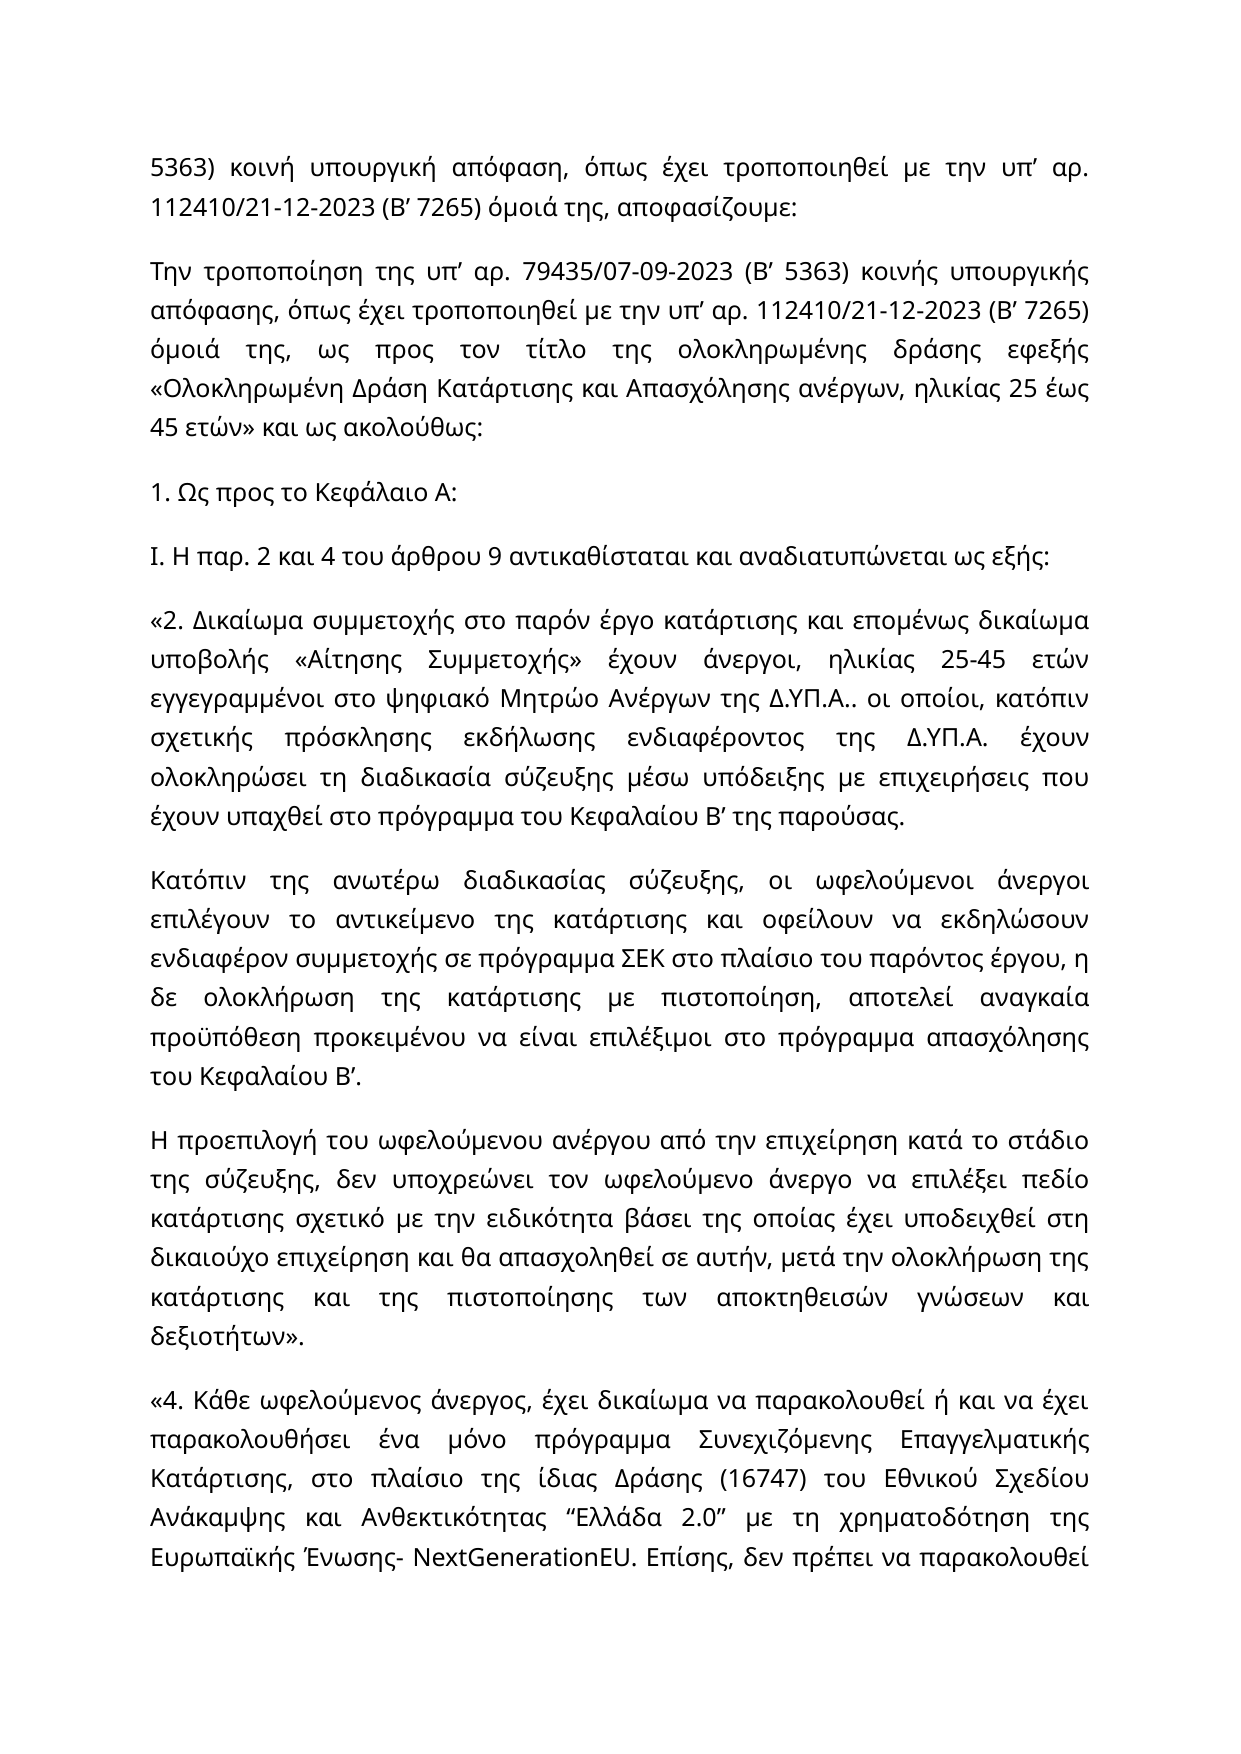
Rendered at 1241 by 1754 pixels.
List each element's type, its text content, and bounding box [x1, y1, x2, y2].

text Ι. Η παρ. 2 και 4 του άρθρου 9 αντικαθίσταται και αναδιατυπώνεται ως εξής: [150, 538, 1090, 572]
text Κατόπιν της ανωτέρω διαδικασίας σύζευξης, οι ωφελούμενοι άνεργοι επιλέγουν το αντικείμενο της κατάρτισης και οφείλουν να εκδηλώσουν ενδιαφέρον συμμετοχής σε πρόγραμμα ΣΕΚ στο πλαίσιο του παρόντος έργου, η δε ολοκλήρωση της κατάρτισης με πιστοποίηση, αποτελεί αναγκαία προϋπόθεση προκειμένου να είναι επιλέξιμοι στο πρόγραμμα απασχόλησης του Κεφαλαίου Β’. [150, 862, 1090, 1092]
text 1. Ως προς το Κεφάλαιο Α: [150, 474, 1090, 508]
text 5363) κοινή υπουργική απόφαση, όπως έχει τροποποιηθεί με την υπ’ αρ. 112410/21-12-2023 (Β’ 7265) όμοιά της, αποφασίζουμε: [150, 150, 1090, 223]
text Η προεπιλογή του ωφελούμενου ανέργου από την επιχείρηση κατά το στάδιο της σύζευξης, δεν υποχρεώνει τον ωφελούμενο άνεργο να επιλέξει πεδίο κατάρτισης σχετικό με την ειδικότητα βάσει της οποίας έχει υποδειχθεί στη δικαιούχο επιχείρηση και θα απασχοληθεί σε αυτήν, μετά την ολοκλήρωση της κατάρτισης και της πιστοποίησης των αποκτηθεισών γνώσεων και δεξιοτήτων». [150, 1122, 1090, 1352]
text Την τροποποίηση της υπ’ αρ. 79435/07-09-2023 (Β’ 5363) κοινής υπουργικής απόφασης, όπως έχει τροποποιηθεί με την υπ’ αρ. 112410/21-12-2023 (Β’ 7265) όμοιά της, ως προς τον τίτλο της ολοκληρωμένης δράσης εφεξής «Ολοκληρωμένη Δράση Κατάρτισης και Απασχόλησης ανέργων, ηλικίας 25 έως 45 ετών» και ως ακολούθως: [150, 253, 1090, 444]
text «4. Κάθε ωφελούμενος άνεργος, έχει δικαίωμα να παρακολουθεί ή και να έχει παρακολουθήσει ένα μόνο πρόγραμμα Συνεχιζόμενης Επαγγελματικής Κατάρτισης, στο πλαίσιο της ίδιας Δράσης (16747) του Εθνικού Σχεδίου Ανάκαμψης και Ανθεκτικότητας “Ελλάδα 2.0” με τη χρηματοδότηση της Ευρωπαϊκής Ένωσης- NextGenerationEU. Επίσης, δεν πρέπει να παρακολουθεί [150, 1382, 1090, 1573]
text «2. Δικαίωμα συμμετοχής στο παρόν έργο κατάρτισης και επομένως δικαίωμα υποβολής «Αίτησης Συμμετοχής» έχουν άνεργοι, ηλικίας 25-45 ετών εγγεγραμμένοι στο ψηφιακό Μητρώο Ανέργων της Δ.ΥΠ.Α.. οι οποίοι, κατόπιν σχετικής πρόσκλησης εκδήλωσης ενδιαφέροντος της Δ.ΥΠ.Α. έχουν ολοκληρώσει τη διαδικασία σύζευξης μέσω υπόδειξης με επιχειρήσεις που έχουν υπαχθεί στο πρόγραμμα του Κεφαλαίου Β’ της παρούσας. [150, 602, 1090, 832]
